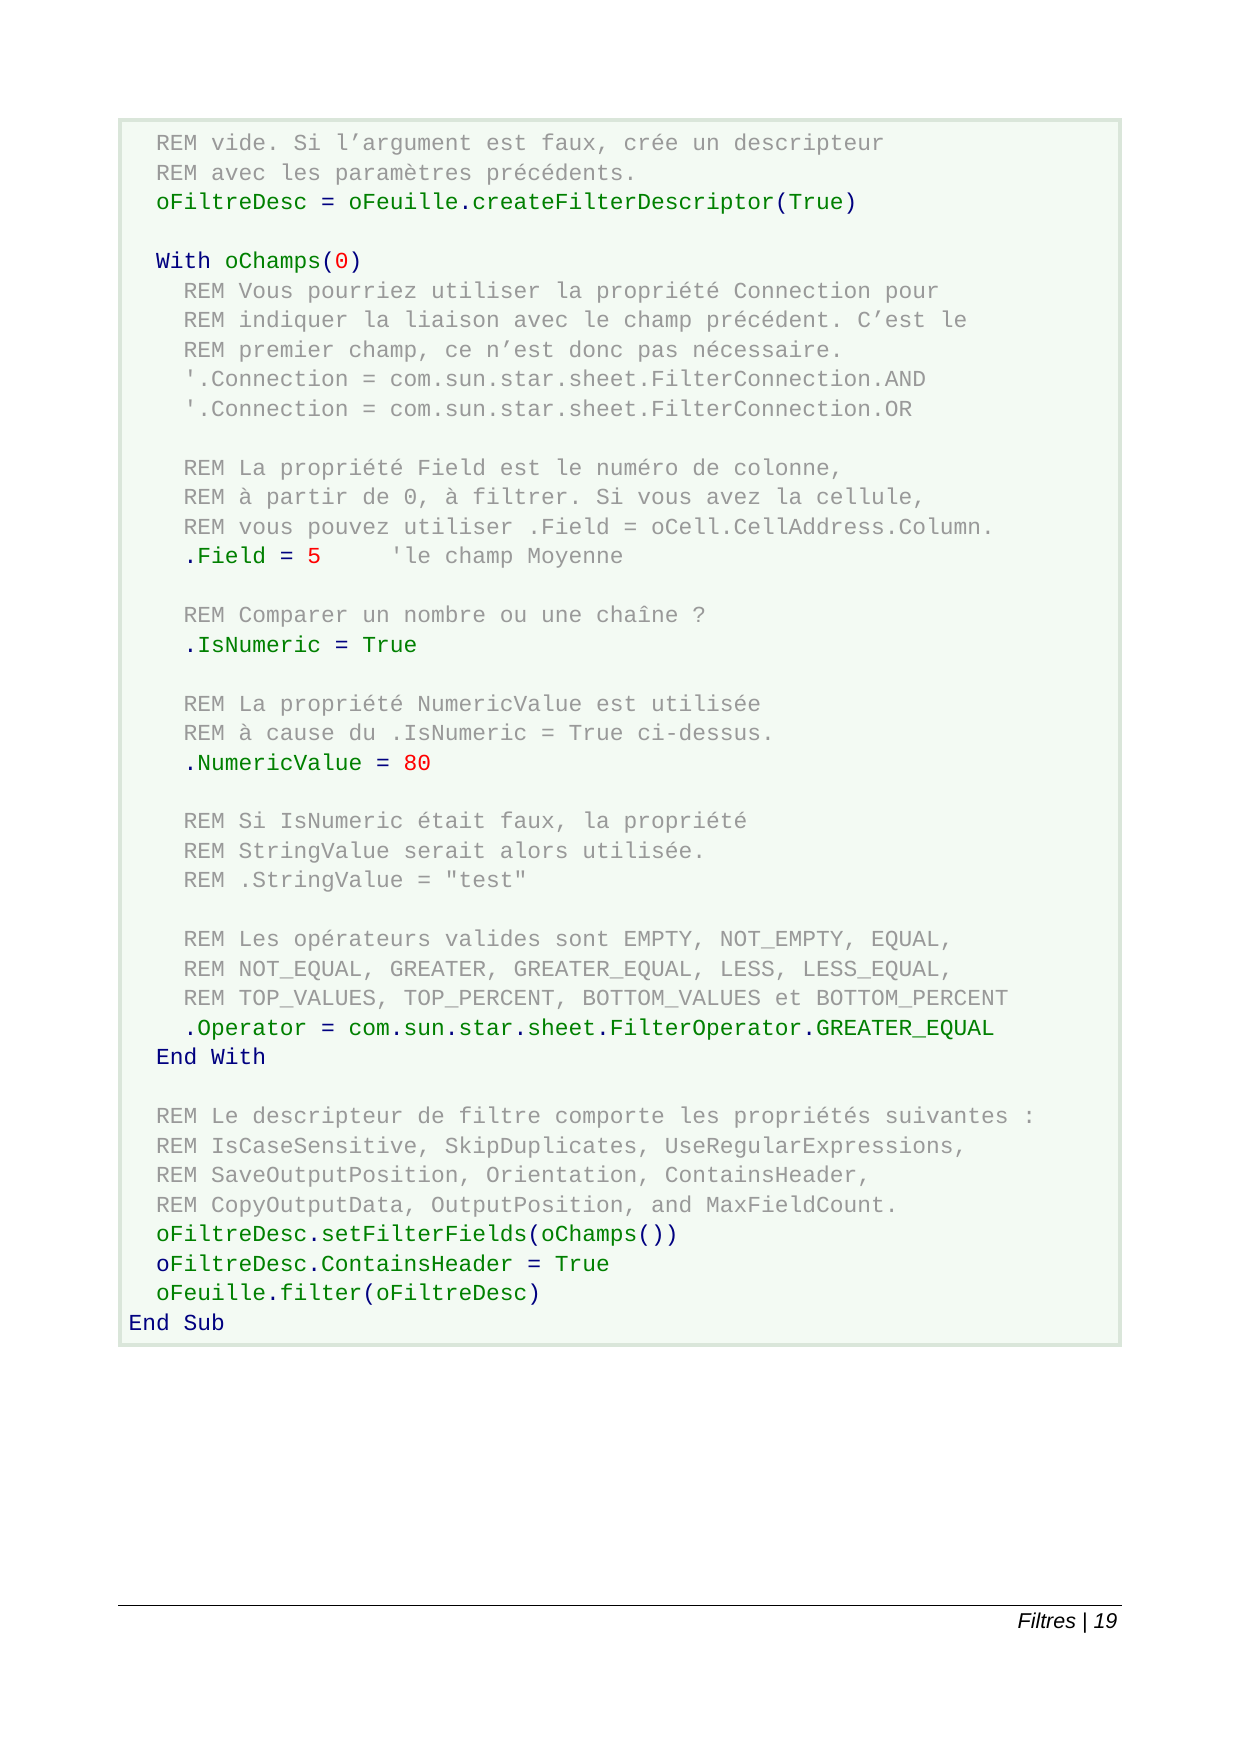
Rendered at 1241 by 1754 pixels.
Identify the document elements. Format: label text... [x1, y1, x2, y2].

text REM à partir de 0, à filtrer. Si vous avez la cellule, [122, 472, 1118, 501]
text REM vous pouvez utiliser .Field = oCell.CellAddress.Column. [122, 501, 1118, 531]
text .Field = 5 'le champ Moyenne [122, 531, 1118, 560]
text REM Le descripteur de filtre comporte les propriétés suivantes : [122, 1091, 1118, 1120]
text REM Vous pourriez utiliser la propriété Connection pour [122, 266, 1118, 295]
text .NumericValue = 80 [122, 737, 1118, 767]
text REM La propriété NumericValue est utilisée [122, 678, 1118, 708]
text .Operator = com.sun.star.sheet.FilterOperator.GREATER_EQUAL [122, 1002, 1118, 1032]
text oFiltreDesc = oFeuille.createFilterDescriptor(True) [122, 177, 1118, 207]
text .IsNumeric = True [122, 619, 1118, 649]
text REM .StringValue = "test" [122, 855, 1118, 884]
text REM Comparer un nombre ou une chaîne ? [122, 590, 1118, 619]
text End Sub [122, 1297, 1118, 1343]
text REM SaveOutputPosition, Orientation, ContainsHeader, [122, 1150, 1118, 1179]
text REM La propriété Field est le numéro de colonne, [122, 442, 1118, 472]
text REM avec les paramètres précédents. [122, 148, 1118, 177]
text REM à cause du .IsNumeric = True ci-dessus. [122, 708, 1118, 737]
text End With [122, 1032, 1118, 1061]
text REM StringValue serait alors utilisée. [122, 826, 1118, 855]
text REM indiquer la liaison avec le champ précédent. C’est le [122, 295, 1118, 324]
text REM CopyOutputData, OutputPosition, and MaxFieldCount. [122, 1179, 1118, 1209]
text '.Connection = com.sun.star.sheet.FilterConnection.OR [122, 383, 1118, 413]
text REM NOT_EQUAL, GREATER, GREATER_EQUAL, LESS, LESS_EQUAL, [122, 943, 1118, 973]
text With oChamps(0) [122, 236, 1118, 266]
text REM TOP_VALUES, TOP_PERCENT, BOTTOM_VALUES et BOTTOM_PERCENT [122, 973, 1118, 1002]
text '.Connection = com.sun.star.sheet.FilterConnection.AND [122, 354, 1118, 383]
text REM Les opérateurs valides sont EMPTY, NOT_EMPTY, EQUAL, [122, 914, 1118, 943]
text REM IsCaseSensitive, SkipDuplicates, UseRegularExpressions, [122, 1120, 1118, 1150]
text oFiltreDesc.setFilterFields(oChamps()) [122, 1209, 1118, 1238]
text REM vide. Si l’argument est faux, crée un descripteur [122, 122, 1118, 148]
text oFiltreDesc.ContainsHeader = True [122, 1238, 1118, 1268]
text oFeuille.filter(oFiltreDesc) [122, 1268, 1118, 1297]
text REM premier champ, ce n’est donc pas nécessaire. [122, 324, 1118, 354]
text REM Si IsNumeric était faux, la propriété [122, 796, 1118, 826]
